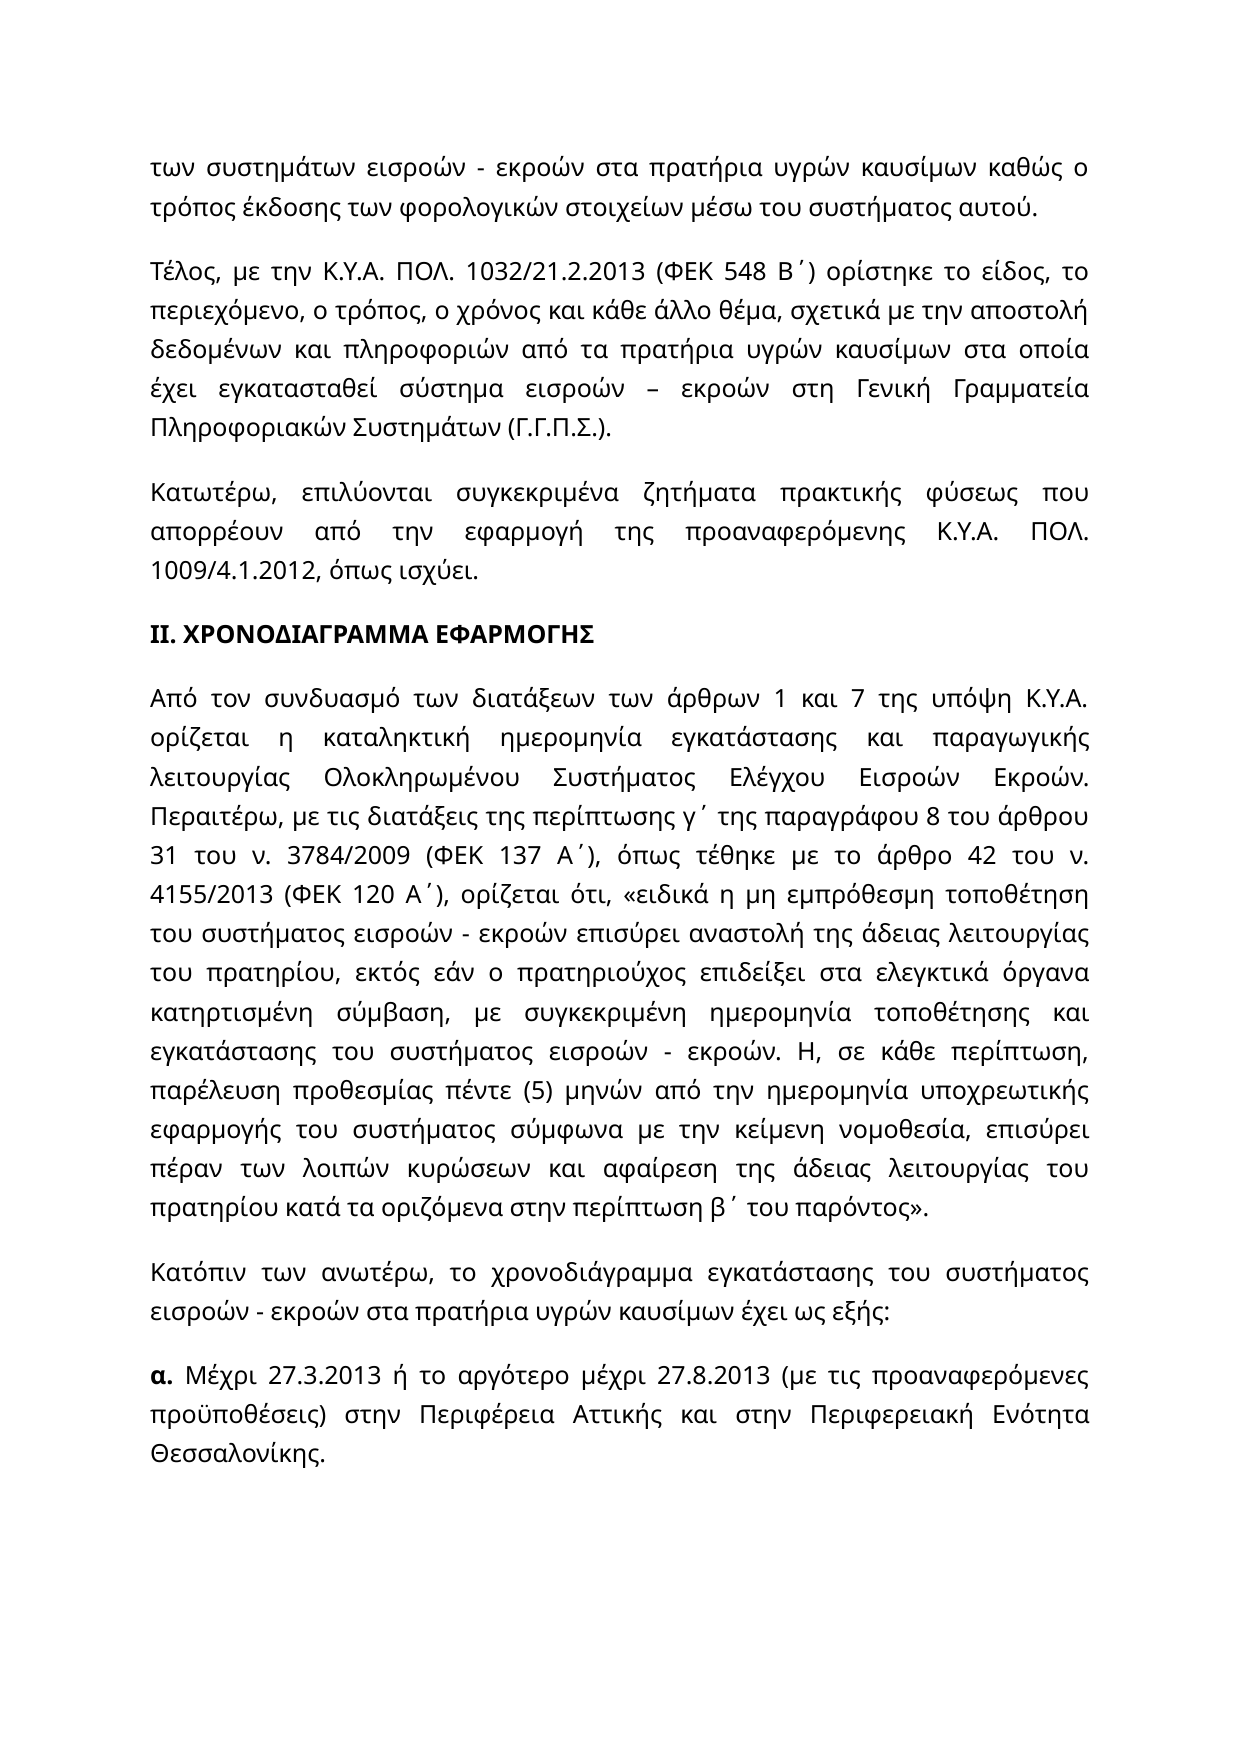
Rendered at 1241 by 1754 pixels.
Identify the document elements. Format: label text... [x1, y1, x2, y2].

text Κατόπιν των ανωτέρω, το χρονοδιάγραμμα εγκατάστασης του συστήματος εισροών - εκροών στα πρατήρια υγρών καυσίμων έχει ως εξής: [150, 1254, 1090, 1327]
text α. Μέχρι 27.3.2013 ή το αργότερο μέχρι 27.8.2013 (με τις προαναφερόμενες προϋποθέσεις) στην Περιφέρεια Αττικής και στην Περιφερειακή Ενότητα Θεσσαλονίκης. [150, 1357, 1090, 1470]
text των συστημάτων εισροών - εκροών στα πρατήρια υγρών καυσίμων καθώς ο τρόπος έκδοσης των φορολογικών στοιχείων μέσω του συστήματος αυτού. [150, 150, 1090, 223]
text Τέλος, με την Κ.Υ.Α. ΠΟΛ. 1032/21.2.2013 (ΦΕΚ 548 Β΄) ορίστηκε το είδος, το περιεχόμενο, ο τρόπος, ο χρόνος και κάθε άλλο θέμα, σχετικά με την αποστολή δεδομένων και πληροφοριών από τα πρατήρια υγρών καυσίμων στα οποία έχει εγκατασταθεί σύστημα εισροών – εκροών στη Γενική Γραμματεία Πληροφοριακών Συστημάτων (Γ.Γ.Π.Σ.). [150, 253, 1090, 444]
text Από τον συνδυασμό των διατάξεων των άρθρων 1 και 7 της υπόψη Κ.Υ.Α. ορίζεται η καταληκτική ημερομηνία εγκατάστασης και παραγωγικής λειτουργίας Ολοκληρωμένου Συστήματος Ελέγχου Εισροών Εκροών. Περαιτέρω, με τις διατάξεις της περίπτωσης γ΄ της παραγράφου 8 του άρθρου 31 του ν. 3784/2009 (ΦΕΚ 137 Α΄), όπως τέθηκε με το άρθρο 42 του ν. 4155/2013 (ΦΕΚ 120 Α΄), ορίζεται ότι, «ειδικά η μη εμπρόθεσμη τοποθέτηση του συστήματος εισροών - εκροών επισύρει αναστολή της άδειας λειτουργίας του πρατηρίου, εκτός εάν ο πρατηριούχος επιδείξει στα ελεγκτικά όργανα κατηρτισμένη σύμβαση, με συγκεκριμένη ημερομηνία τοποθέτησης και εγκατάστασης του συστήματος εισροών - εκροών. Η, σε κάθε περίπτωση, παρέλευση προθεσμίας πέντε (5) μηνών από την ημερομηνία υποχρεωτικής εφαρμογής του συστήματος σύμφωνα με την κείμενη νομοθεσία, επισύρει πέραν των λοιπών κυρώσεων και αφαίρεση της άδειας λειτουργίας του πρατηρίου κατά τα οριζόμενα στην περίπτωση β΄ του παρόντος». [150, 681, 1090, 1224]
text ΙΙ. ΧΡΟΝΟΔΙΑΓΡΑΜΜΑ ΕΦΑΡΜΟΓΗΣ [150, 617, 1090, 651]
text Κατωτέρω, επιλύονται συγκεκριμένα ζητήματα πρακτικής φύσεως που απορρέουν από την εφαρμογή της προαναφερόμενης Κ.Υ.Α. ΠΟΛ. 1009/4.1.2012, όπως ισχύει. [150, 474, 1090, 587]
